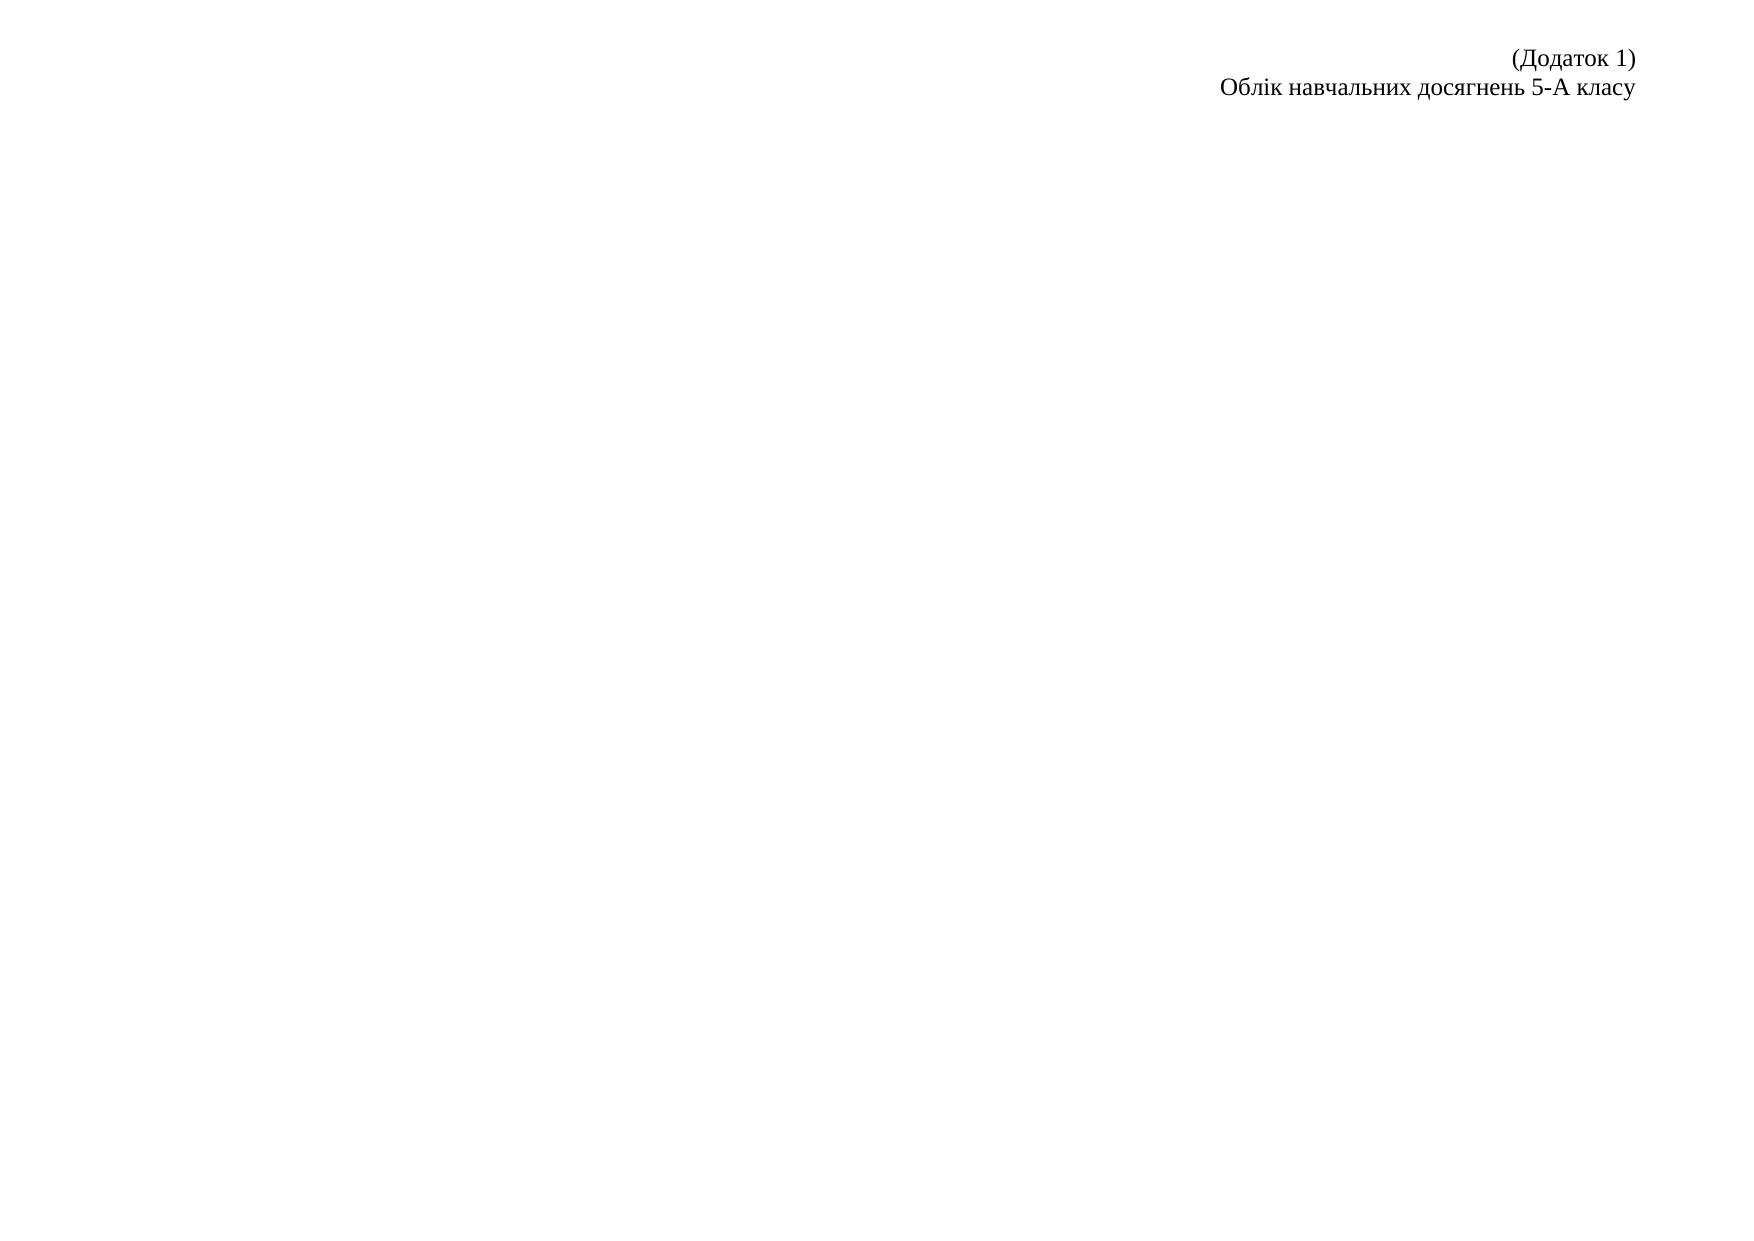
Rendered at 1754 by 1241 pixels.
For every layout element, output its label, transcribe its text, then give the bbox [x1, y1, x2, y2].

text Облік навчальних досягнень 5-А класу [118, 72, 1636, 101]
text (Додаток 1) [118, 43, 1636, 72]
